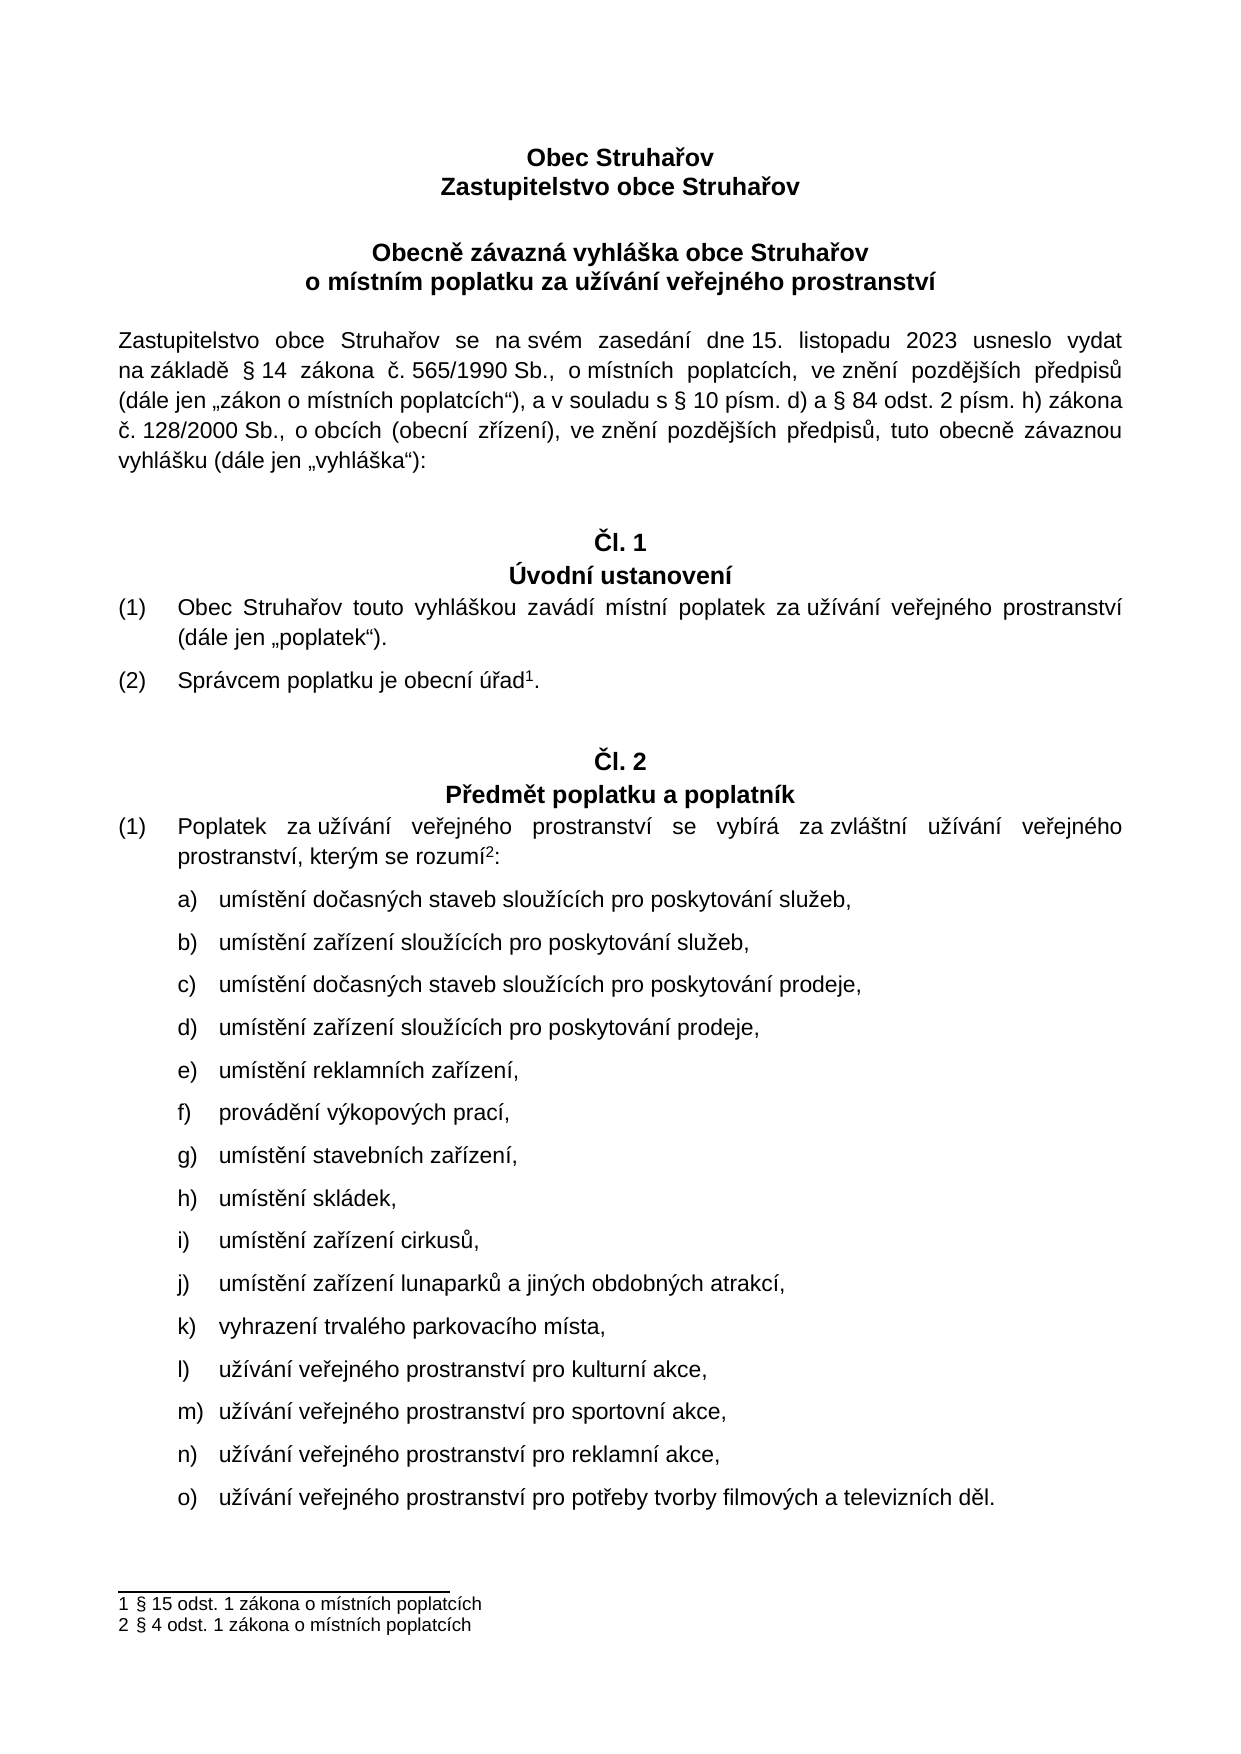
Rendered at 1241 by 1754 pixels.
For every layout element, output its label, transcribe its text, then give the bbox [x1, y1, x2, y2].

list Správcem poplatku je obecní úřad. [118, 667, 1122, 693]
list umístění stavebních zařízení, [177, 1142, 1122, 1168]
list Poplatek za užívání veřejného prostranství se vybírá za zvláštní užívání veřejného prostranství, kterým se rozumí: [118, 813, 1122, 869]
list umístění zařízení sloužících pro poskytování prodeje, [177, 1014, 1122, 1040]
list užívání veřejného prostranství pro sportovní akce, [177, 1398, 1122, 1425]
list Obec Struhařov touto vyhláškou zavádí místní poplatek za užívání veřejného prostranství (dále jen „poplatek“). [118, 594, 1122, 650]
list užívání veřejného prostranství pro reklamní akce, [177, 1441, 1122, 1467]
list § 4 odst. 1 zákona o místních poplatcích [118, 1614, 1122, 1635]
subtitle Čl. 2 Předmět poplatku a poplatník [118, 747, 1122, 809]
list umístění dočasných staveb sloužících pro poskytování prodeje, [177, 971, 1122, 998]
list provádění výkopových prací, [177, 1099, 1122, 1126]
list umístění zařízení sloužících pro poskytování služeb, [177, 928, 1122, 955]
list umístění reklamních zařízení, [177, 1057, 1122, 1083]
text Zastupitelstvo obce Struhařov se na svém zasedání dne 15. listopadu 2023 usneslo vydat na základě § 14 zákona č. 565/1990 Sb., o místních poplatcích, ve znění pozdějších předpisů (dále jen „zákon o místních poplatcích“), a v souladu s § 10 písm. d) a § 84 odst. 2 písm. h) zákona č. 128/2000 Sb., o obcích (obecní zřízení), ve znění pozdějších předpisů, tuto obecně závaznou vyhlášku (dále jen „vyhláška“): [118, 327, 1122, 474]
list umístění zařízení cirkusů, [177, 1227, 1122, 1254]
list umístění skládek, [177, 1185, 1122, 1211]
text Obec Struhařov Zastupitelstvo obce Struhařov [118, 143, 1122, 201]
list vyhrazení trvalého parkovacího místa, [177, 1313, 1122, 1339]
list užívání veřejného prostranství pro potřeby tvorby filmových a televizních děl. [177, 1484, 1122, 1510]
subtitle Obecně závazná vyhláška obce Struhařov o místním poplatku za užívání veřejného prostranství [118, 238, 1122, 295]
list užívání veřejného prostranství pro kulturní akce, [177, 1356, 1122, 1382]
list § 15 odst. 1 zákona o místních poplatcích [118, 1592, 1122, 1614]
subtitle Čl. 1 Úvodní ustanovení [118, 528, 1122, 589]
list umístění zařízení lunaparků a jiných obdobných atrakcí, [177, 1270, 1122, 1297]
list umístění dočasných staveb sloužících pro poskytování služeb, [177, 886, 1122, 912]
